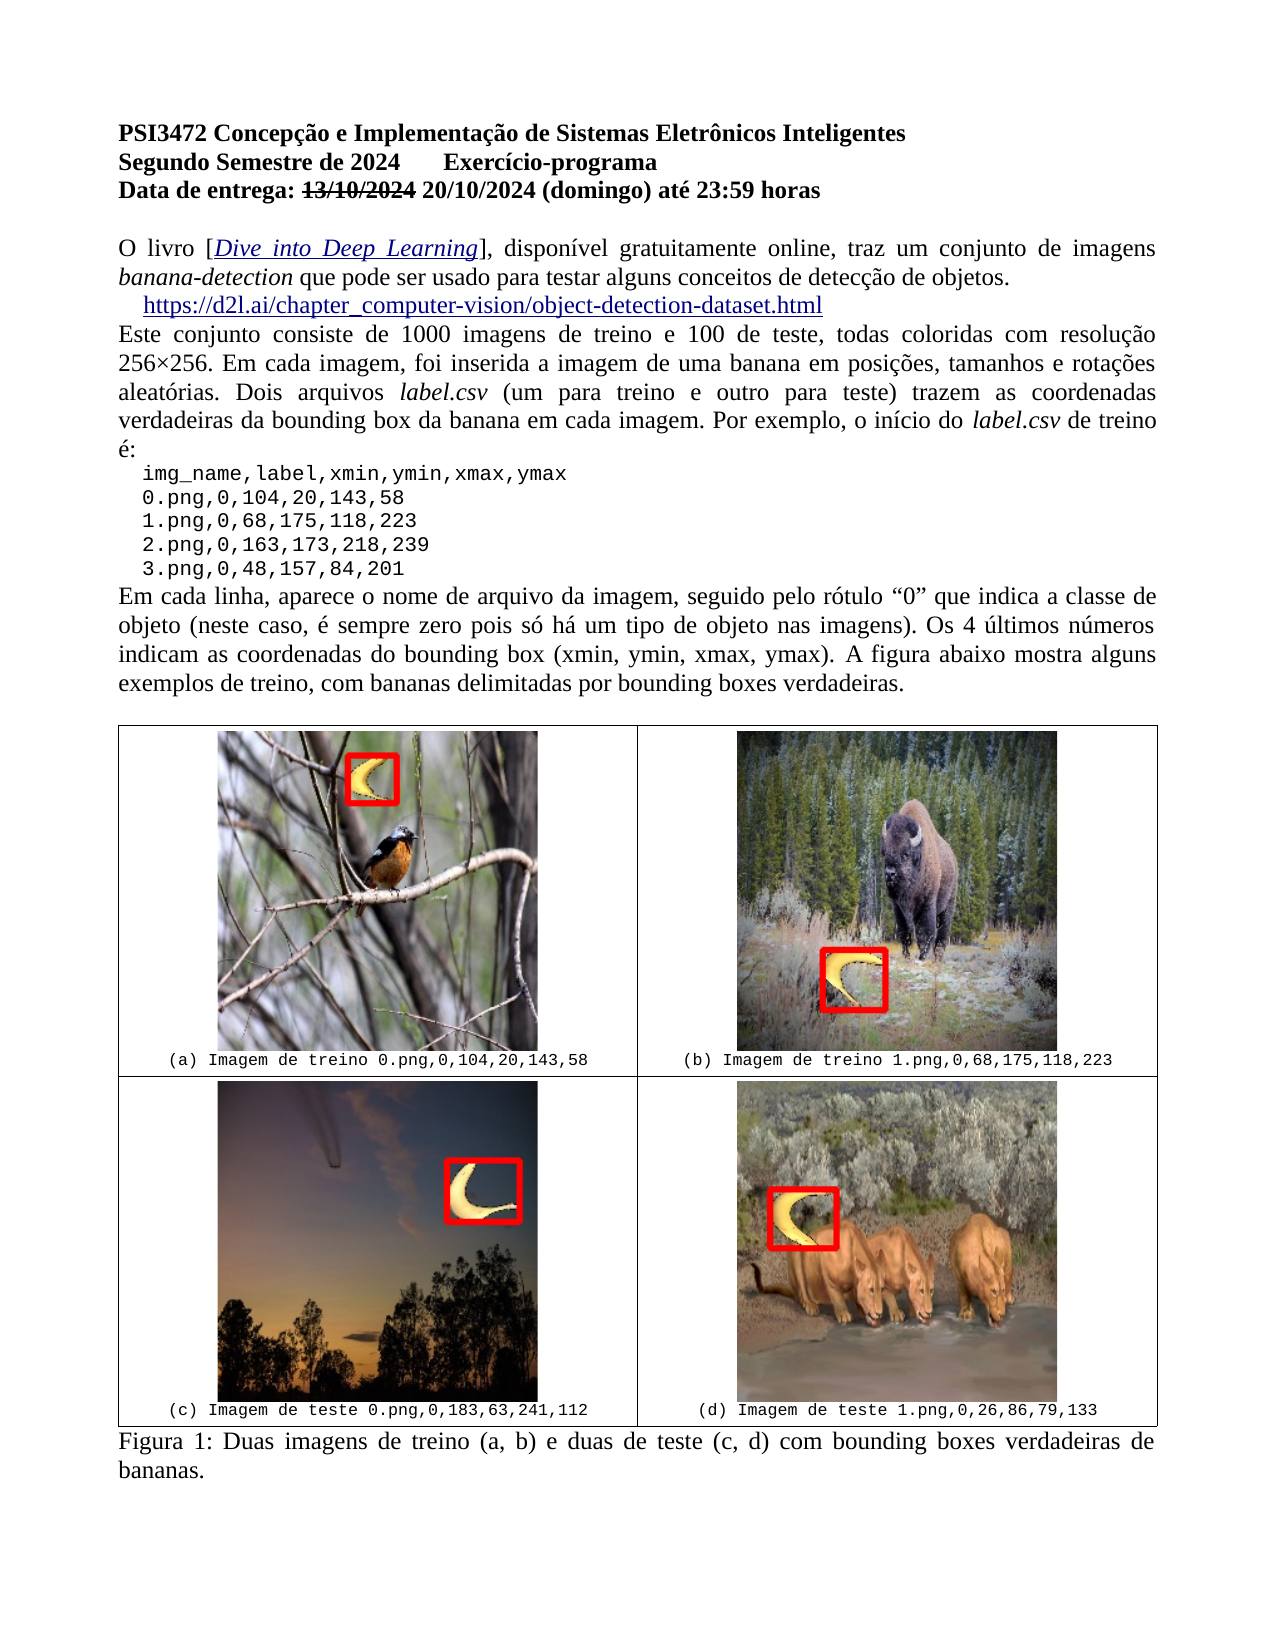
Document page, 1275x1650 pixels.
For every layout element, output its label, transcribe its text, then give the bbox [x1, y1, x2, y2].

text Este conjunto consiste de 1000 imagens de treino e 100 de teste, todas coloridas com resolução 256×256. Em cada imagem, foi inserida a imagem de uma banana em posições, tamanhos e rotações aleatórias. Dois arquivos label.csv (um para treino e outro para teste) trazem as coordenadas verdadeiras da bounding box da banana em cada imagem. Por exemplo, o início do label.csv de treino é: [118, 319, 1157, 463]
text Figura 1: Duas imagens de treino (a, b) e duas de teste (c, d) com bounding boxes verdadeiras de bananas. [118, 1427, 1157, 1484]
picture [737, 1081, 1058, 1402]
text 2.png,0,163,173,218,239 [142, 534, 1157, 558]
table_header (a) Imagem de treino 0.png,0,104,20,143,58 [119, 726, 637, 1076]
picture [217, 1081, 538, 1402]
text 0.png,0,104,20,143,58 [142, 487, 1157, 510]
table_header (b) Imagem de treino 1.png,0,68,175,118,223 [638, 726, 1157, 1076]
text Segundo Semestre de 2024 Exercício-programa [118, 147, 1157, 176]
table_cell (d) Imagem de teste 1.png,0,26,86,79,133 [638, 1077, 1157, 1426]
picture [737, 731, 1058, 1051]
table_cell (c) Imagem de teste 0.png,0,183,63,241,112 [119, 1077, 637, 1426]
text Data de entrega: 13/10/2024 20/10/2024 (domingo) até 23:59 horas [118, 176, 1157, 204]
text Em cada linha, aparece o nome de arquivo da imagem, seguido pelo rótulo “0” que indica a classe de objeto (neste caso, é sempre zero pois só há um tipo de objeto nas imagens). Os 4 últimos números indicam as coordenadas do bounding box (xmin, ymin, xmax, ymax). A figura abaixo mostra alguns exemplos de treino, com bananas delimitadas por bounding boxes verdadeiras. [118, 581, 1157, 696]
text O livro [Dive into Deep Learning], disponível gratuitamente online, traz um conjunto de imagens banana-detection que pode ser usado para testar alguns conceitos de detecção de objetos. [118, 233, 1157, 291]
text img_name,label,xmin,ymin,xmax,ymax [142, 463, 1157, 487]
text PSI3472 Concepção e Implementação de Sistemas Eletrônicos Inteligentes [118, 118, 1157, 147]
text 3.png,0,48,157,84,201 [142, 558, 1157, 581]
text https://d2l.ai/chapter_computer-vision/object-detection-dataset.html [118, 291, 1157, 319]
text 1.png,0,68,175,118,223 [142, 510, 1157, 534]
picture [217, 731, 538, 1051]
